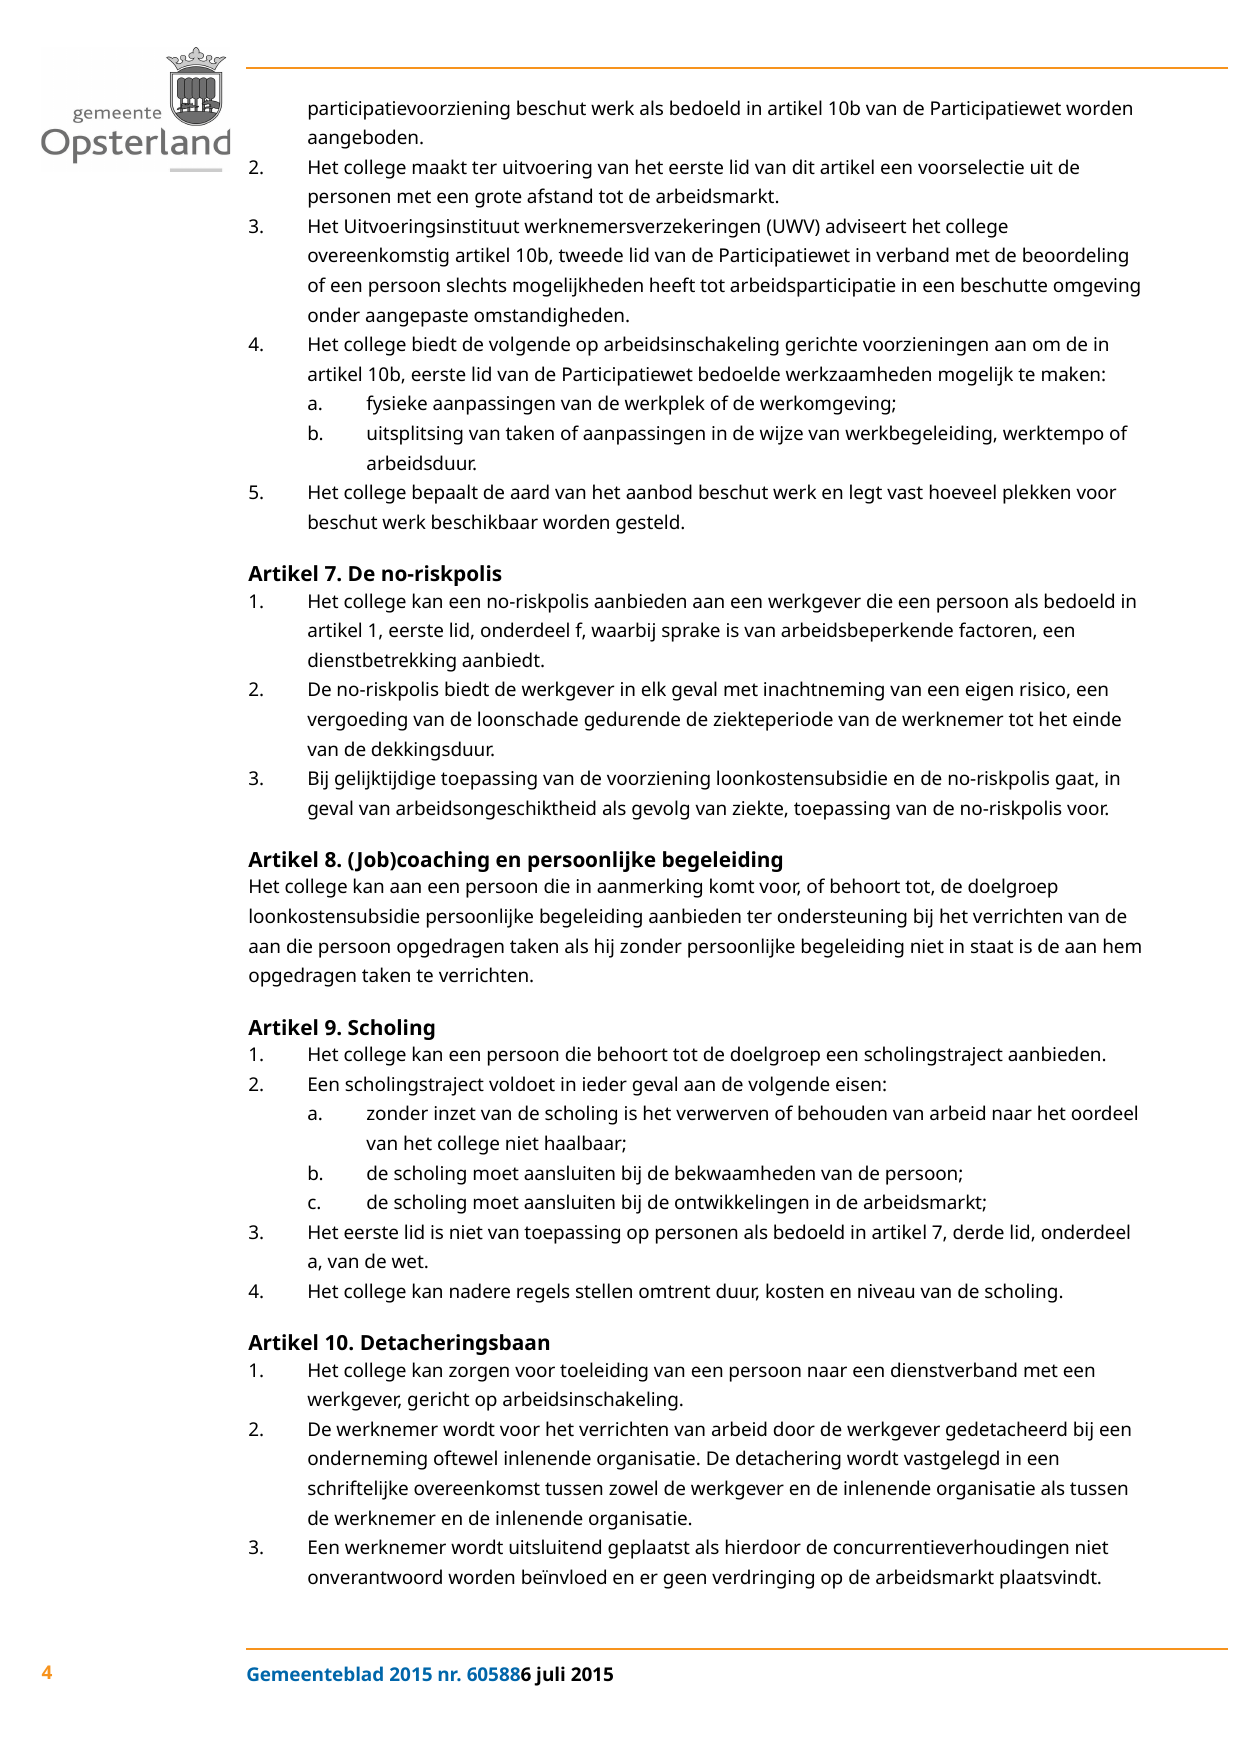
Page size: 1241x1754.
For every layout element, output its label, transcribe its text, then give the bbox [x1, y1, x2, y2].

list Het Uitvoeringsinstituut werknemersverzekeringen (UWV) adviseert het college overeenkomstig artikel 10b, tweede lid van de Participatiewet in verband met de beoordeling of een persoon slechts mogelijkheden heeft tot arbeidsparticipatie in een beschutte omgeving onder aangepaste omstandigheden. [248, 213, 1152, 328]
list Bij gelijktijdige toepassing van de voorziening loonkostensubsidie en de no-riskpolis gaat, in geval van arbeidsongeschiktheid als gevolg van ziekte, toepassing van de no-riskpolis voor. [248, 765, 1152, 821]
list Het college biedt de volgende op arbeidsinschakeling gerichte voorzieningen aan om de in artikel 10b, eerste lid van de Participatiewet bedoelde werkzaamheden mogelijk te maken: [248, 331, 1152, 387]
list Het college bepaalt de aard van het aanbod beschut werk en legt vast hoeveel plekken voor beschut werk beschikbaar worden gesteld. [248, 479, 1152, 535]
list zonder inzet van de scholing is het verwerven of behouden van arbeid naar het oordeel van het college niet haalbaar; [307, 1101, 1152, 1156]
list de scholing moet aansluiten bij de bekwaamheden van de persoon; [307, 1160, 1152, 1185]
picture [41, 47, 231, 172]
list Het college maakt ter uitvoering van het eerste lid van dit artikel een voorselectie uit de personen met een grote afstand tot de arbeidsmarkt. [248, 154, 1152, 209]
text Artikel 10. Detacheringsbaan [248, 1328, 1152, 1357]
list de scholing moet aansluiten bij de ontwikkelingen in de arbeidsmarkt; [307, 1189, 1152, 1215]
text Artikel 9. Scholing [248, 1013, 1152, 1041]
list fysieke aanpassingen van de werkplek of de werkomgeving; [307, 391, 1152, 416]
text Het college kan aan een persoon die in aanmerking komt voor, of behoort tot, de doelgroep loonkostensubsidie persoonlijke begeleiding aanbieden ter ondersteuning bij het verrichten van de aan die persoon opgedragen taken als hij zonder persoonlijke begeleiding niet in staat is de aan hem opgedragen taken te verrichten. [248, 874, 1152, 988]
list Een scholingstraject voldoet in ieder geval aan de volgende eisen: [248, 1071, 1152, 1097]
list De no-riskpolis biedt de werkgever in elk geval met inachtneming van een eigen risico, een vergoeding van de loonschade gedurende de ziekteperiode van de werknemer tot het einde van de dekkingsduur. [248, 677, 1152, 761]
list participatievoorziening beschut werk als bedoeld in artikel 10b van de Participatiewet worden aangeboden. [248, 95, 1152, 150]
list uitsplitsing van taken of aanpassingen in de wijze van werkbegeleiding, werktempo of arbeidsduur. [307, 420, 1152, 476]
list Het college kan zorgen voor toeleiding van een persoon naar een dienstverband met een werkgever, gericht op arbeidsinschakeling. [248, 1357, 1152, 1412]
list Een werknemer wordt uitsluitend geplaatst als hierdoor de concurrentieverhoudingen niet onverantwoord worden beïnvloed en er geen verdringing op de arbeidsmarkt plaatsvindt. [248, 1534, 1152, 1590]
text Artikel 7. De no-riskpolis [248, 559, 1152, 588]
list Het college kan nadere regels stellen omtrent duur, kosten en niveau van de scholing. [248, 1278, 1152, 1304]
text Artikel 8. (Job)coaching en persoonlijke begeleiding [248, 845, 1152, 874]
list Het eerste lid is niet van toepassing op personen als bedoeld in artikel 7, derde lid, onderdeel a, van de wet. [248, 1219, 1152, 1274]
list Het college kan een persoon die behoort tot de doelgroep een scholingstraject aanbieden. [248, 1041, 1152, 1067]
list De werknemer wordt voor het verrichten van arbeid door de werkgever gedetacheerd bij een onderneming oftewel inlenende organisatie. De detachering wordt vastgelegd in een schriftelijke overeenkomst tussen zowel de werkgever en de inlenende organisatie als tussen de werknemer en de inlenende organisatie. [248, 1416, 1152, 1531]
list Het college kan een no-riskpolis aanbieden aan een werkgever die een persoon als bedoeld in artikel 1, eerste lid, onderdeel f, waarbij sprake is van arbeidsbeperkende factoren, een dienstbetrekking aanbiedt. [248, 588, 1152, 673]
